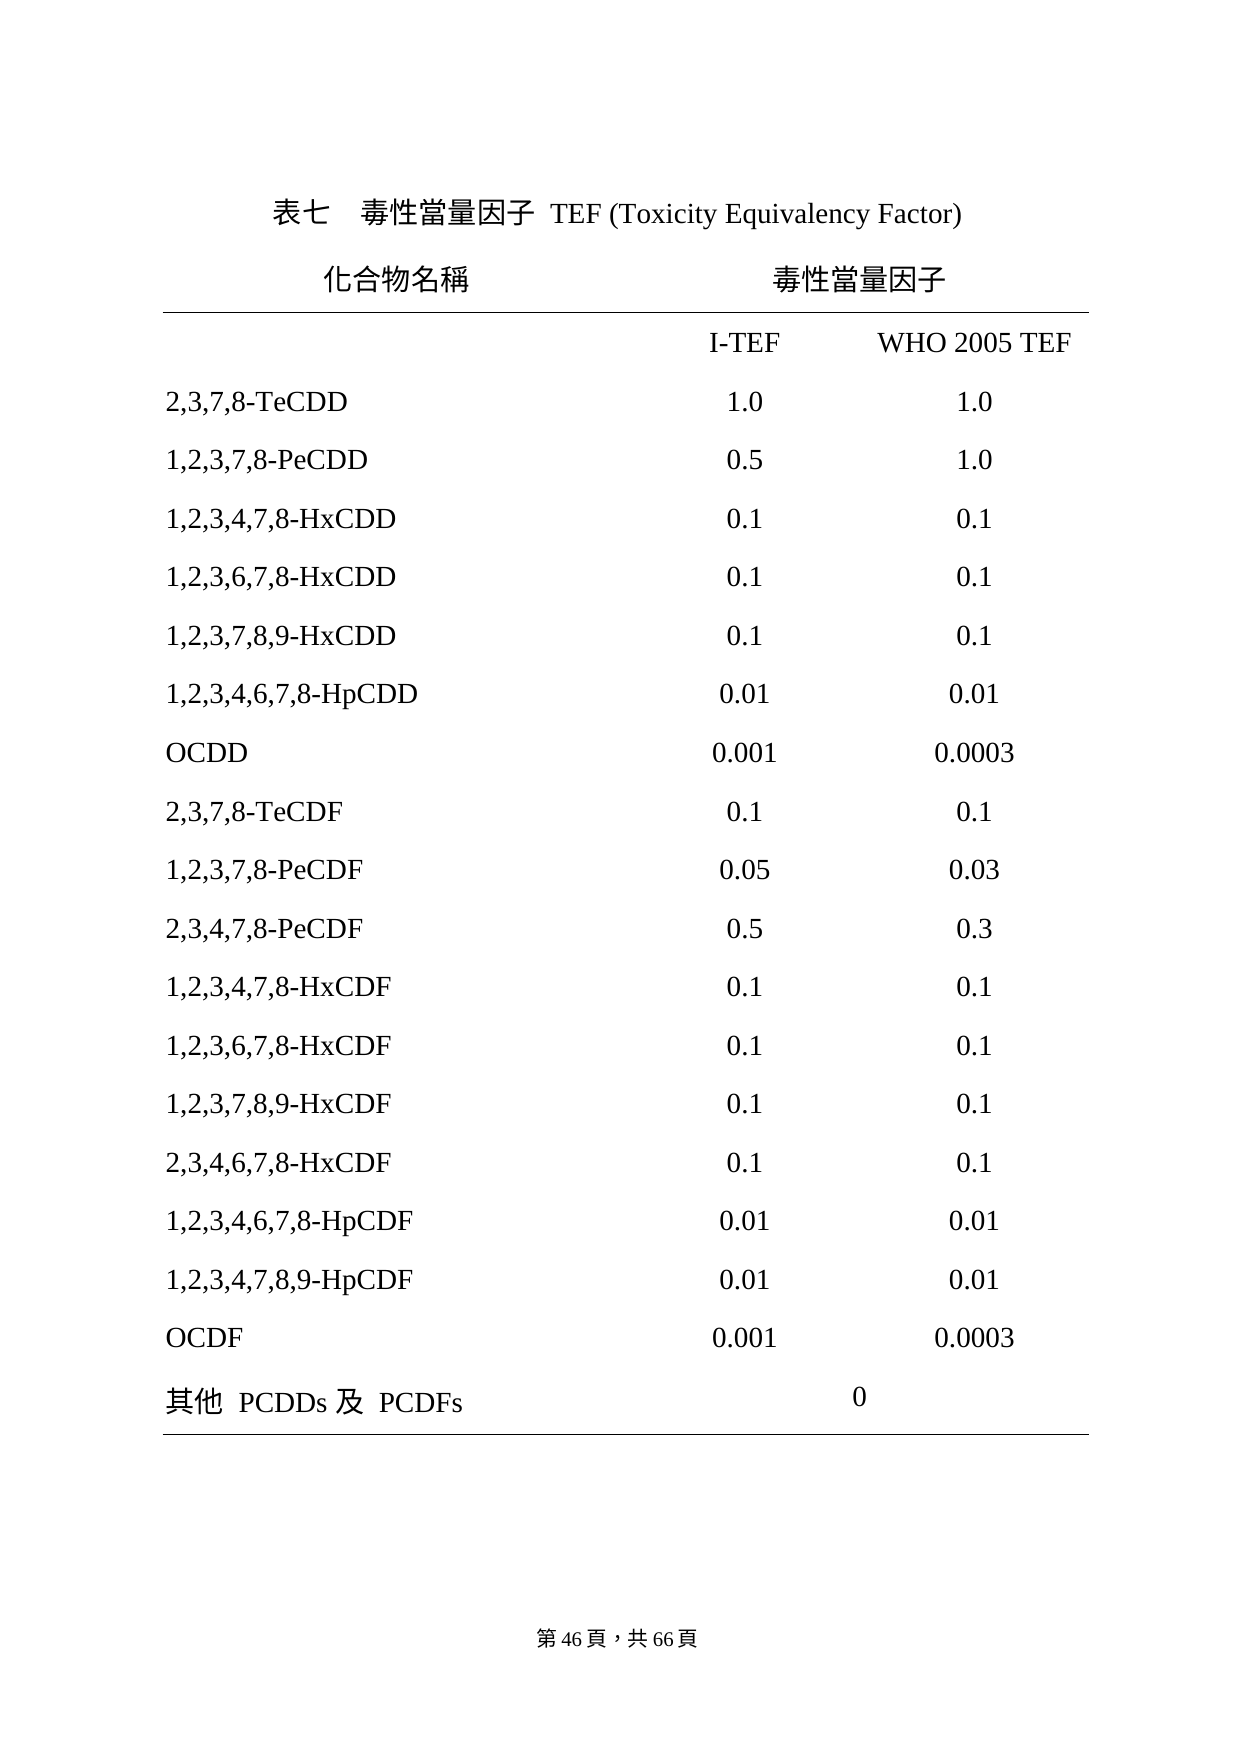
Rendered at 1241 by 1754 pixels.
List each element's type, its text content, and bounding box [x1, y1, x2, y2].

table_cell 0 [630, 1367, 1089, 1434]
table_cell 0.01 [630, 1250, 859, 1308]
table_cell 2,3,7,8-TeCDD [163, 371, 630, 430]
table_cell 1,2,3,4,7,8,9-HpCDF [163, 1250, 630, 1308]
table_cell 0.5 [630, 430, 859, 488]
table_cell 2,3,4,7,8-PeCDF [163, 898, 630, 957]
table_cell 0.001 [630, 723, 859, 781]
table_cell 0.1 [630, 1133, 859, 1191]
table_header 化合物名稱 [163, 245, 630, 312]
table_cell 0.3 [859, 898, 1089, 957]
table_cell 1,2,3,6,7,8-HxCDD [163, 547, 630, 606]
table_cell 0.1 [630, 547, 859, 606]
table_cell OCDF [163, 1308, 630, 1367]
table_cell 0.1 [859, 547, 1089, 606]
table_cell 0.1 [859, 957, 1089, 1015]
table_cell 0.01 [630, 664, 859, 723]
table_cell 1,2,3,7,8-PeCDD [163, 430, 630, 488]
table_cell 0.03 [859, 840, 1089, 898]
table_cell 2,3,4,6,7,8-HxCDF [163, 1133, 630, 1191]
table_cell 0.1 [630, 781, 859, 840]
table_cell 1,2,3,7,8-PeCDF [163, 840, 630, 898]
table_cell OCDD [163, 723, 630, 781]
table_cell 1,2,3,6,7,8-HxCDF [163, 1015, 630, 1074]
table_cell 0.01 [859, 1191, 1089, 1249]
table_cell 0.5 [630, 898, 859, 957]
text 表七 毒性當量因子 TEF (Toxicity Equivalency Factor) [148, 190, 1087, 232]
table_cell 其他 PCDDs 及 PCDFs [163, 1367, 630, 1434]
table_cell I-TEF [630, 313, 859, 371]
table_cell 0.1 [859, 606, 1089, 664]
table_cell 1.0 [859, 371, 1089, 430]
table_cell [163, 313, 630, 371]
table_cell WHO 2005 TEF [859, 313, 1089, 371]
table_header 毒性當量因子 [630, 245, 1089, 312]
table_cell 0.01 [859, 1250, 1089, 1308]
table_cell 0.0003 [859, 723, 1089, 781]
table_cell 0.01 [630, 1191, 859, 1249]
table_cell 0.0003 [859, 1308, 1089, 1367]
table_cell 1,2,3,7,8,9-HxCDF [163, 1074, 630, 1132]
table_cell 0.1 [859, 781, 1089, 840]
table_cell 1.0 [859, 430, 1089, 488]
table_cell 0.1 [630, 606, 859, 664]
table_cell 0.1 [859, 489, 1089, 547]
table_cell 1,2,3,4,6,7,8-HpCDF [163, 1191, 630, 1249]
table_cell 0.001 [630, 1308, 859, 1367]
table_cell 1,2,3,4,6,7,8-HpCDD [163, 664, 630, 723]
table_cell 0.1 [859, 1074, 1089, 1132]
table_cell 1,2,3,4,7,8-HxCDD [163, 489, 630, 547]
table_cell 1.0 [630, 371, 859, 430]
table_cell 1,2,3,7,8,9-HxCDD [163, 606, 630, 664]
table_cell 0.1 [630, 1015, 859, 1074]
table_cell 0.1 [630, 1074, 859, 1132]
table_cell 0.1 [859, 1133, 1089, 1191]
table_cell 0.01 [859, 664, 1089, 723]
table_cell 1,2,3,4,7,8-HxCDF [163, 957, 630, 1015]
table_cell 0.1 [859, 1015, 1089, 1074]
table_cell 0.1 [630, 957, 859, 1015]
table_cell 2,3,7,8-TeCDF [163, 781, 630, 840]
table_cell 0.05 [630, 840, 859, 898]
table_cell 0.1 [630, 489, 859, 547]
